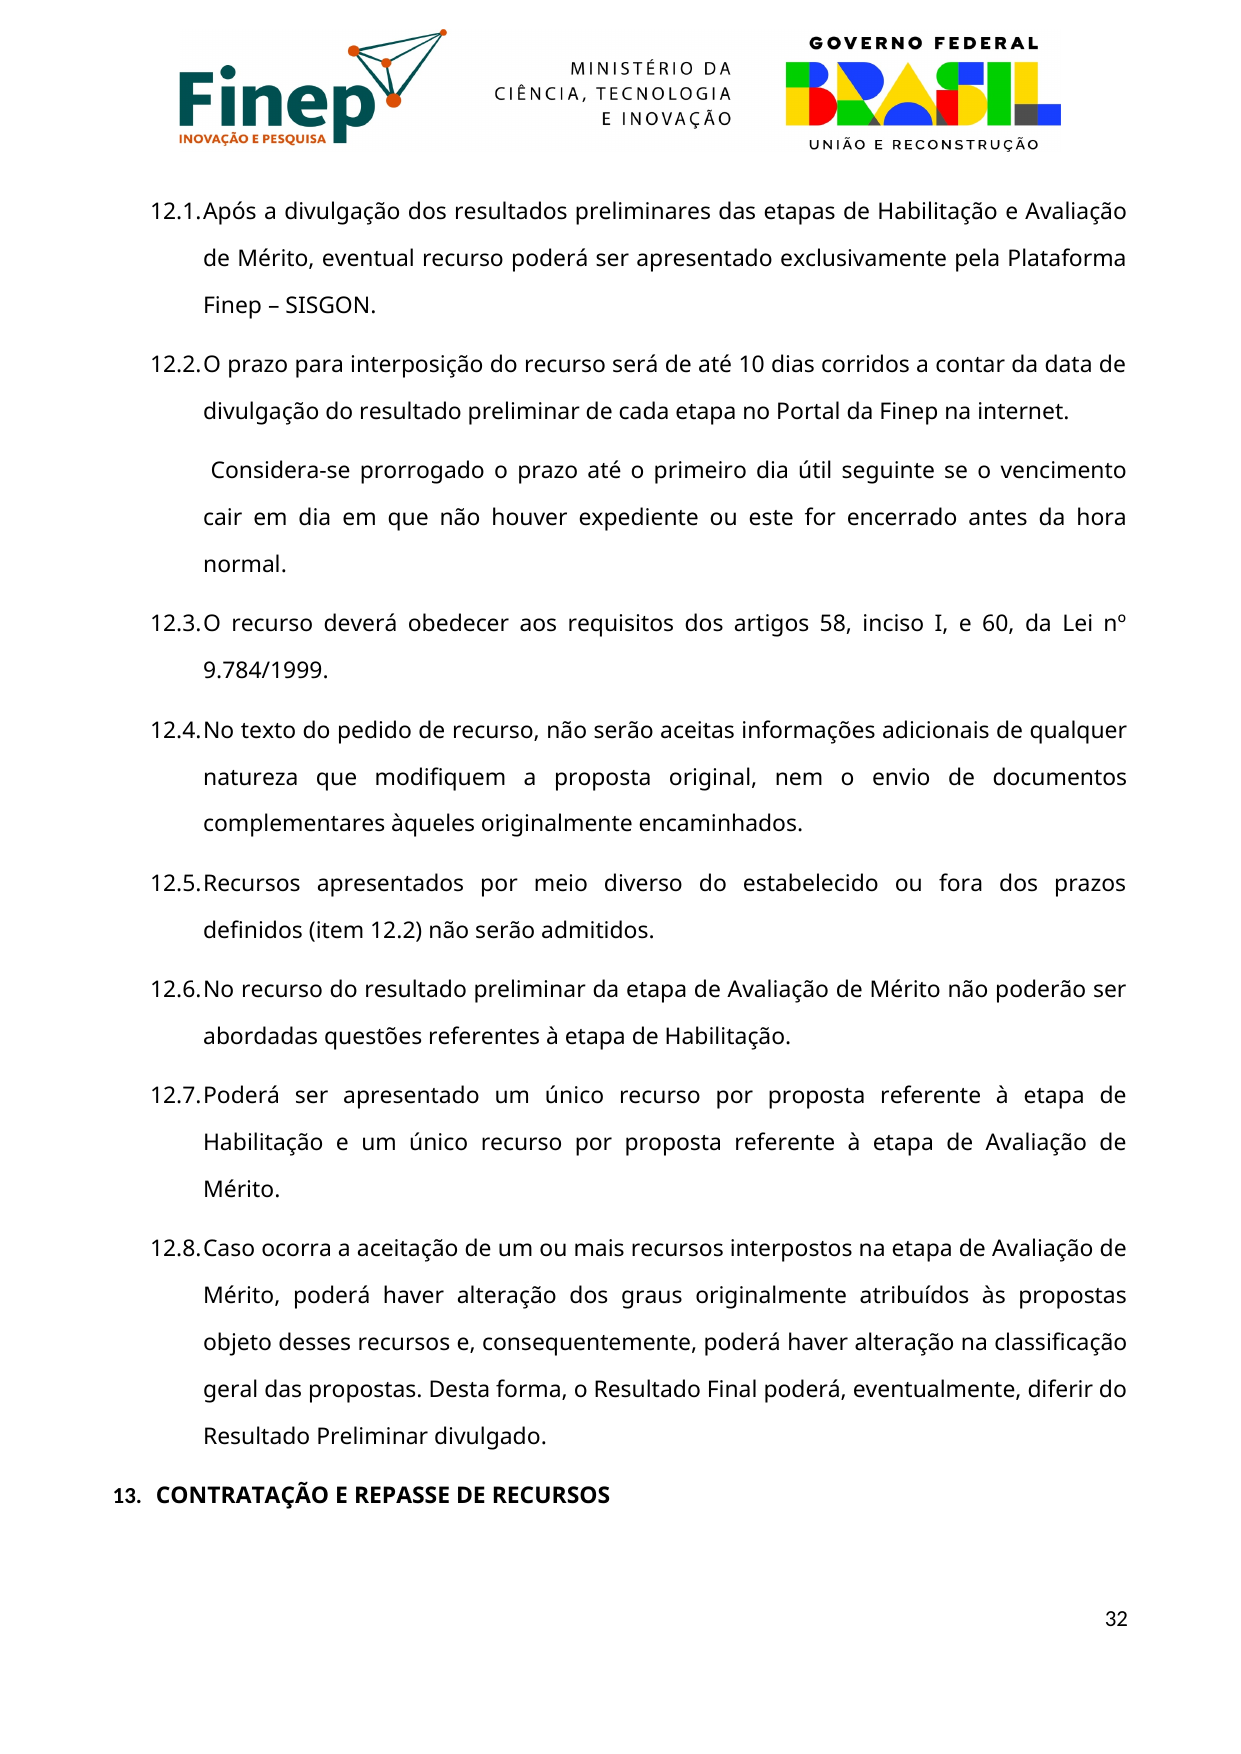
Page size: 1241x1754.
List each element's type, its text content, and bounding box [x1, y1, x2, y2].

list No recurso do resultado preliminar da etapa de Avaliação de Mérito não poderão ser abordadas questões referentes à etapa de Habilitação. [150, 973, 1128, 1051]
text Considera-se prorrogado o prazo até o primeiro dia útil seguinte se o vencimento cair em dia em que não houver expediente ou este for encerrado antes da hora normal. [201, 454, 1128, 579]
list No texto do pedido de recurso, não serão aceitas informações adicionais de qualquer natureza que modifiquem a proposta original, nem o envio de documentos complementares àqueles originalmente encaminhados. [150, 713, 1128, 838]
list CONTRATAÇÃO E REPASSE DE RECURSOS [112, 1479, 1128, 1510]
list O recurso deverá obedecer aos requisitos dos artigos 58, inciso I, e 60, da Lei nº 9.784/1999. [150, 607, 1128, 685]
list Recursos apresentados por meio diverso do estabelecido ou fora dos prazos definidos (item 12.2) não serão admitidos. [150, 867, 1128, 945]
list Caso ocorra a aceitação de um ou mais recursos interpostos na etapa de Avaliação de Mérito, poderá haver alteração dos graus originalmente atribuídos às propostas objeto desses recursos e, consequentemente, poderá haver alteração na classificação geral das propostas. Desta forma, o Resultado Final poderá, eventualmente, diferir do Resultado Preliminar divulgado. [150, 1232, 1128, 1451]
list O prazo para interposição do recurso será de até 10 dias corridos a contar da data de divulgação do resultado preliminar de cada etapa no Portal da Finep na internet. [150, 348, 1128, 426]
list Poderá ser apresentado um único recurso por proposta referente à etapa de Habilitação e um único recurso por proposta referente à etapa de Avaliação de Mérito. [150, 1079, 1128, 1204]
list Após a divulgação dos resultados preliminares das etapas de Habilitação e Avaliação de Mérito, eventual recurso poderá ser apresentado exclusivamente pela Plataforma Finep – SISGON. [150, 195, 1128, 320]
